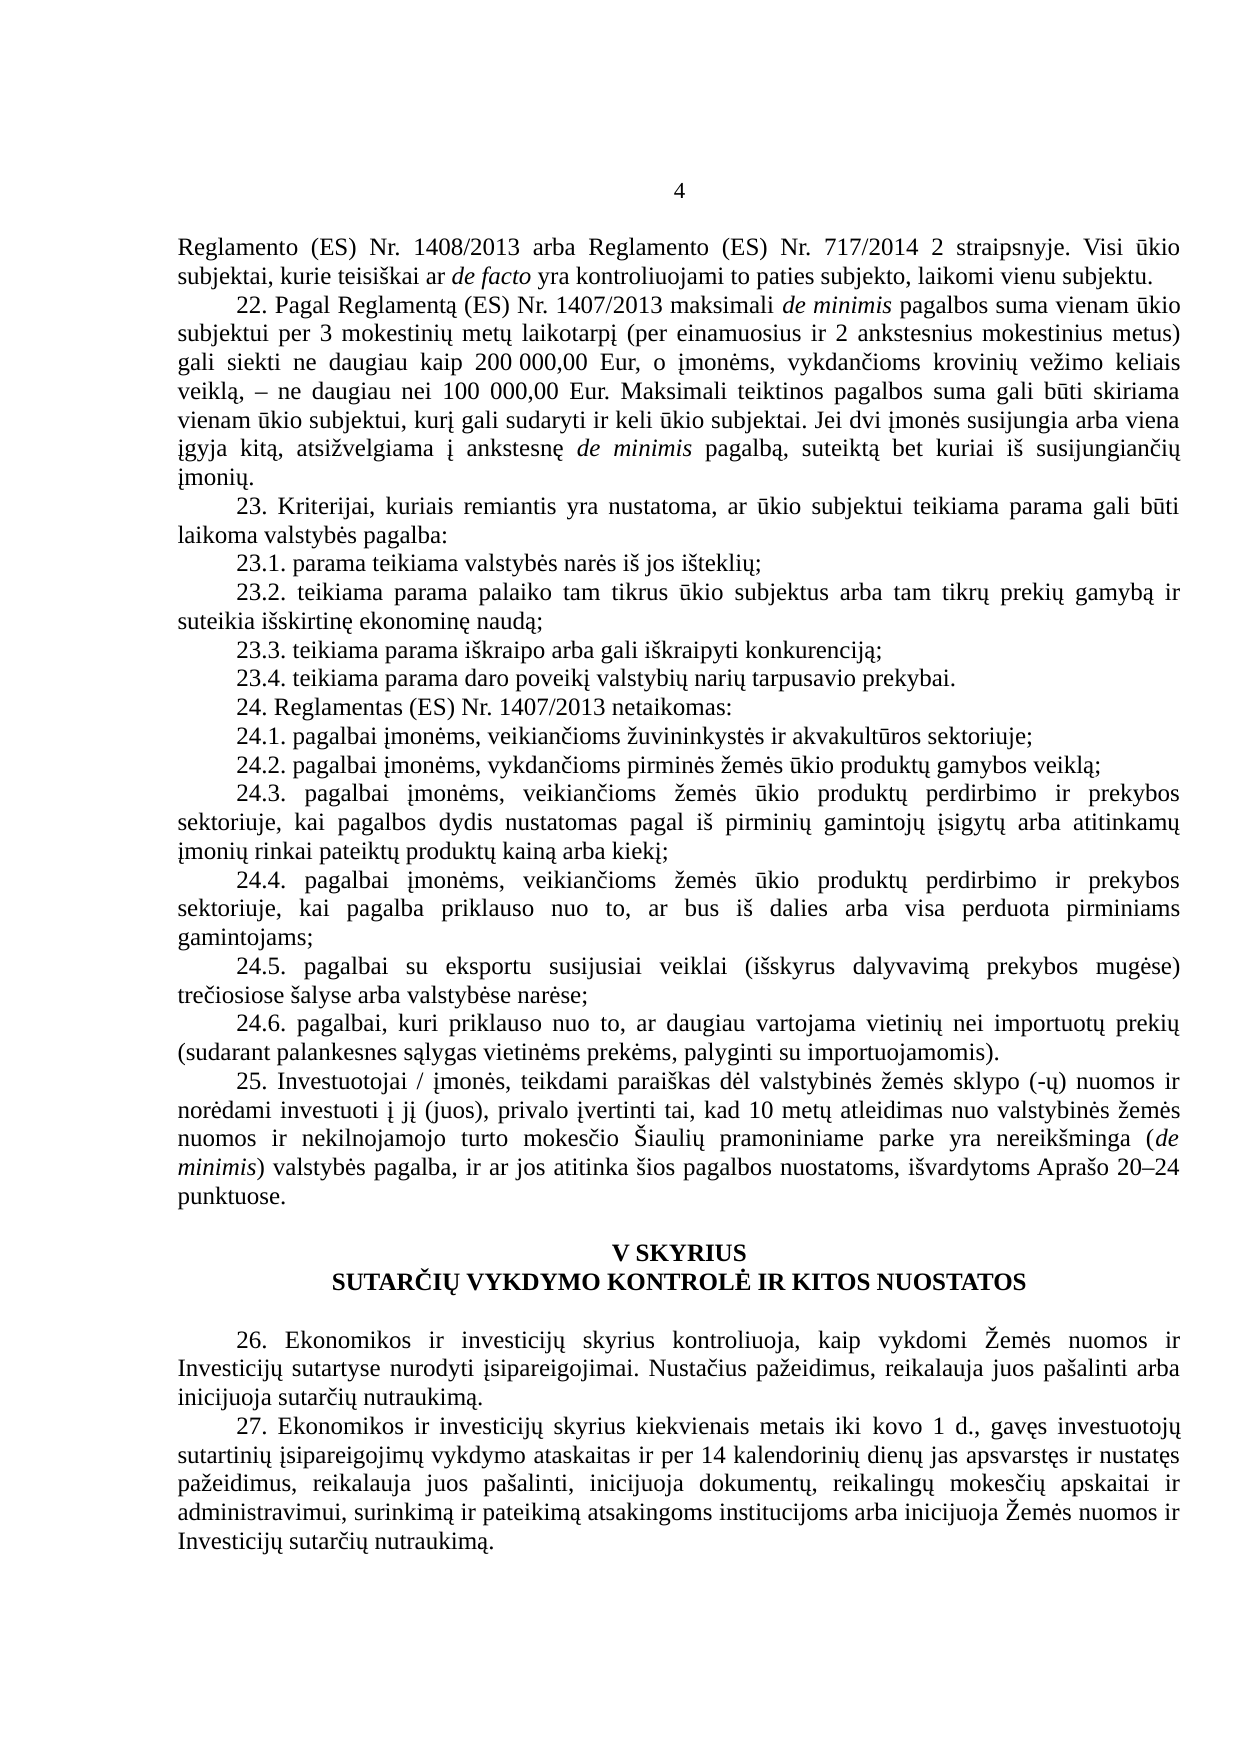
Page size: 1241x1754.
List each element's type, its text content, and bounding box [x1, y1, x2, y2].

text 23.1. parama teikiama valstybės narės iš jos išteklių; [177, 548, 1181, 577]
text 23. Kriterijai, kuriais remiantis yra nustatoma, ar ūkio subjektui teikiama parama gali būti laikoma valstybės pagalba: [177, 491, 1181, 548]
text 24. Reglamentas (ES) Nr. 1407/2013 netaikomas: [177, 692, 1181, 721]
text Reglamento (ES) Nr. 1408/2013 arba Reglamento (ES) Nr. 717/2014 2 straipsnyje. Visi ūkio subjektai, kurie teisiškai ar de facto yra kontroliuojami to paties subjekto, laikomi vienu subjektu. [177, 232, 1181, 290]
text V SKYRIUS [177, 1238, 1181, 1267]
text 24.1. pagalbai įmonėms, veikiančioms žuvininkystės ir akvakultūros sektoriuje; [177, 721, 1181, 750]
text 23.3. teikiama parama iškraipo arba gali iškraipyti konkurenciją; [177, 635, 1181, 663]
text 23.2. teikiama parama palaiko tam tikrus ūkio subjektus arba tam tikrų prekių gamybą ir suteikia išskirtinę ekonominę naudą; [177, 577, 1181, 635]
text 24.3. pagalbai įmonėms, veikiančioms žemės ūkio produktų perdirbimo ir prekybos sektoriuje, kai pagalbos dydis nustatomas pagal iš pirminių gamintojų įsigytų arba atitinkamų įmonių rinkai pateiktų produktų kainą arba kiekį; [177, 778, 1181, 865]
text 24.4. pagalbai įmonėms, veikiančioms žemės ūkio produktų perdirbimo ir prekybos sektoriuje, kai pagalba priklauso nuo to, ar bus iš dalies arba visa perduota pirminiams gamintojams; [177, 865, 1181, 951]
text 22. Pagal Reglamentą (ES) Nr. 1407/2013 maksimali de minimis pagalbos suma vienam ūkio subjektui per 3 mokestinių metų laikotarpį (per einamuosius ir 2 ankstesnius mokestinius metus) gali siekti ne daugiau kaip 200 000,00 Eur, o įmonėms, vykdančioms krovinių vežimo keliais veiklą, – ne daugiau nei 100 000,00 Eur. Maksimali teiktinos pagalbos suma gali būti skiriama vienam ūkio subjektui, kurį gali sudaryti ir keli ūkio subjektai. Jei dvi įmonės susijungia arba viena įgyja kitą, atsižvelgiama į ankstesnę de minimis pagalbą, suteiktą bet kuriai iš susijungiančių įmonių. [177, 290, 1181, 491]
text 24.5. pagalbai su eksportu susijusiai veiklai (išskyrus dalyvavimą prekybos mugėse) trečiosiose šalyse arba valstybėse narėse; [177, 951, 1181, 1008]
text SUTARČIŲ VYKDYMO KONTROLĖ IR KITOS NUOSTATOS [177, 1267, 1181, 1296]
text 24.6. pagalbai, kuri priklauso nuo to, ar daugiau vartojama vietinių nei importuotų prekių (sudarant palankesnes sąlygas vietinėms prekėms, palyginti su importuojamomis). [177, 1008, 1181, 1066]
text 24.2. pagalbai įmonėms, vykdančioms pirminės žemės ūkio produktų gamybos veiklą; [177, 750, 1181, 778]
text 27. Ekonomikos ir investicijų skyrius kiekvienais metais iki kovo 1 d., gavęs investuotojų sutartinių įsipareigojimų vykdymo ataskaitas ir per 14 kalendorinių dienų jas apsvarstęs ir nustatęs pažeidimus, reikalauja juos pašalinti, inicijuoja dokumentų, reikalingų mokesčių apskaitai ir administravimui, surinkimą ir pateikimą atsakingoms institucijoms arba inicijuoja Žemės nuomos ir Investicijų sutarčių nutraukimą. [177, 1411, 1181, 1555]
text 26. Ekonomikos ir investicijų skyrius kontroliuoja, kaip vykdomi Žemės nuomos ir Investicijų sutartyse nurodyti įsipareigojimai. Nustačius pažeidimus, reikalauja juos pašalinti arba inicijuoja sutarčių nutraukimą. [177, 1325, 1181, 1411]
text 25. Investuotojai / įmonės, teikdami paraiškas dėl valstybinės žemės sklypo (-ų) nuomos ir norėdami investuoti į jį (juos), privalo įvertinti tai, kad 10 metų atleidimas nuo valstybinės žemės nuomos ir nekilnojamojo turto mokesčio Šiaulių pramoniniame parke yra nereikšminga (de minimis) valstybės pagalba, ir ar jos atitinka šios pagalbos nuostatoms, išvardytoms Aprašo 20–24 punktuose. [177, 1066, 1181, 1210]
text 23.4. teikiama parama daro poveikį valstybių narių tarpusavio prekybai. [177, 663, 1181, 692]
